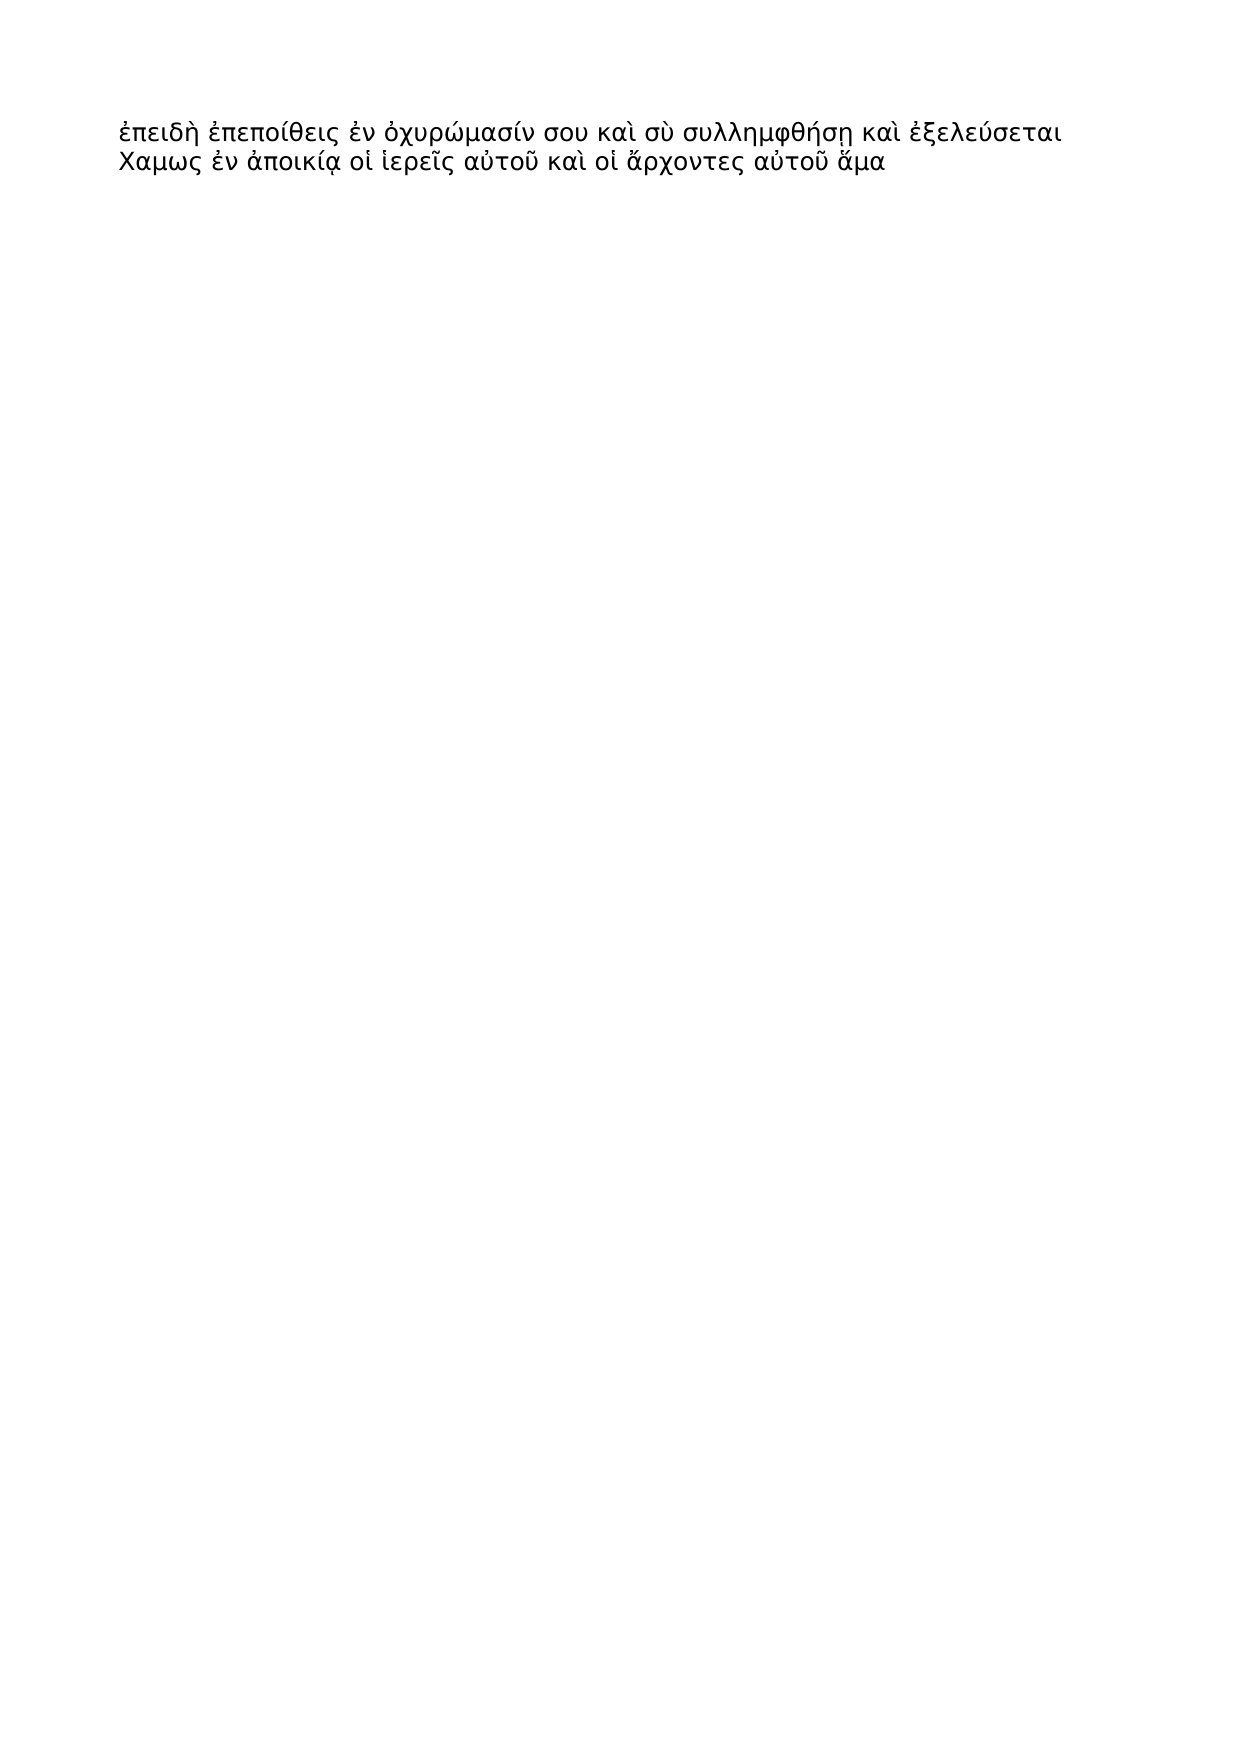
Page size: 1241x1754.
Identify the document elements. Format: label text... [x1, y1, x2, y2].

text ἐπειδὴ ἐπεποίθεις ἐν ὀχυρώμασίν σου καὶ σὺ συλλημφθήσῃ καὶ ἐξελεύσεται Χαμως ἐν ἀποικίᾳ οἱ ἱερεῖς αὐτοῦ καὶ οἱ ἄρχοντες αὐτοῦ ἅμα [118, 118, 1122, 176]
